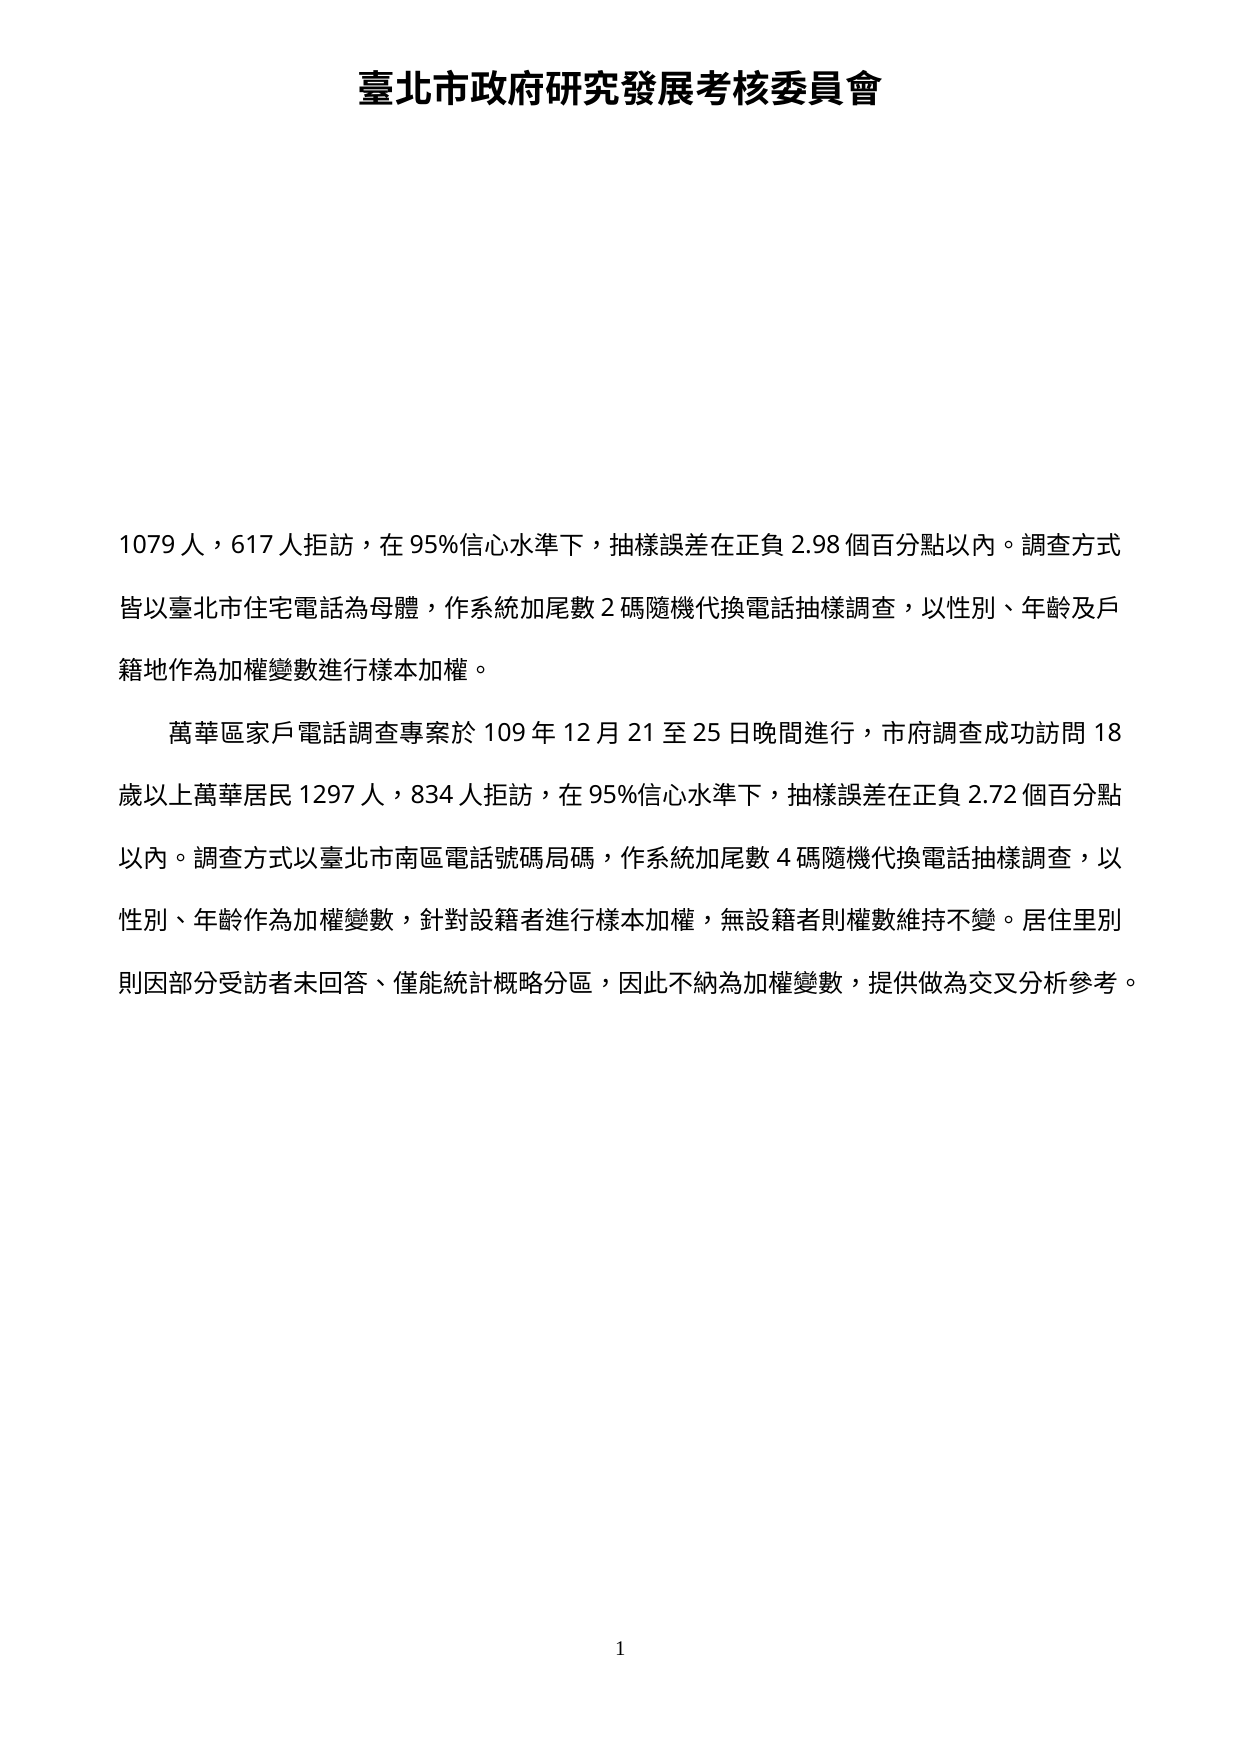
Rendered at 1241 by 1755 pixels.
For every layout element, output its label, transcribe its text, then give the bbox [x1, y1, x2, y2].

text 萬華區家戶電話調查專案於109年12月21至25日晚間進行，市府調查成功訪問18歲以上萬華居民1297人，834人拒訪，在95%信心水準下，抽樣誤差在正負2.72個百分點以內。調查方式以臺北市南區電話號碼局碼，作系統加尾數4碼隨機代換電話抽樣調查，以性別、年齡作為加權變數，針對設籍者進行樣本加權，無設籍者則權數維持不變。居住里別則因部分受訪者未回答、僅能統計概略分區，因此不納為加權變數，提供做為交叉分析參考。 [118, 689, 1122, 1002]
text 1079人，617人拒訪，在95%信心水準下，抽樣誤差在正負2.98個百分點以內。調查方式皆以臺北市住宅電話為母體，作系統加尾數2碼隨機代換電話抽樣調查，以性別、年齡及戶籍地作為加權變數進行樣本加權。 [118, 502, 1122, 689]
